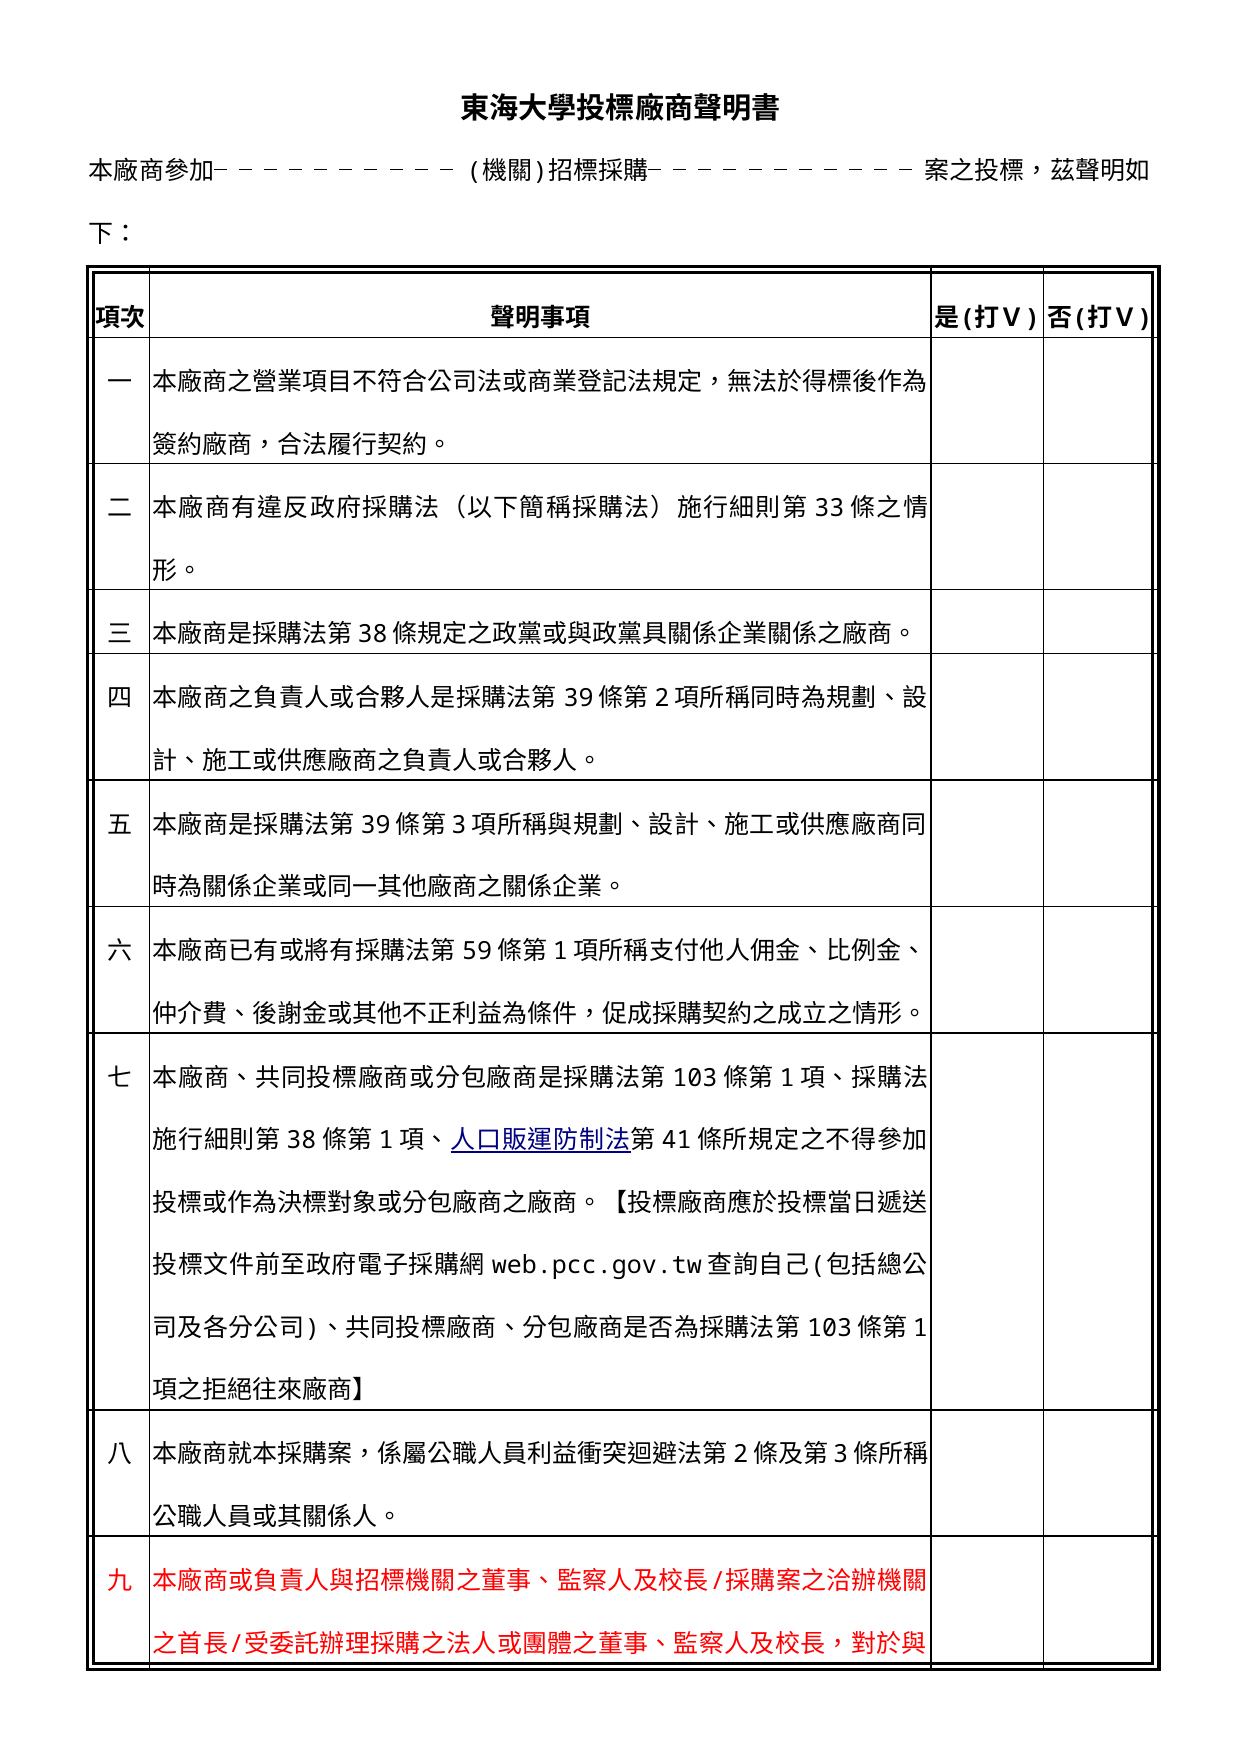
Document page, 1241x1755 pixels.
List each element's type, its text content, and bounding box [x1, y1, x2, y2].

table_cell [1044, 590, 1151, 653]
table_cell [932, 907, 1043, 1032]
table_cell [932, 781, 1043, 906]
table_cell [932, 464, 1043, 589]
table_cell 四 [95, 654, 149, 779]
table_cell 本廠商就本採購案，係屬公職人員利益衝突迴避法第2條及第3條所稱公職人員或其關係人。 [150, 1411, 930, 1535]
table_cell [932, 590, 1043, 653]
table_cell 二 [95, 464, 149, 589]
table_cell [1044, 1411, 1151, 1535]
table_cell [1044, 1537, 1151, 1662]
table_cell 本廠商之營業項目不符合公司法或商業登記法規定，無法於得標後作為簽約廠商，合法履行契約。 [150, 338, 930, 463]
table_header 是(打Ｖ) [932, 274, 1043, 336]
table_cell 本廠商是採購法第38條規定之政黨或與政黨具關係企業關係之廠商。 [150, 590, 930, 653]
table_cell 七 [95, 1034, 149, 1409]
table_cell [932, 1537, 1043, 1662]
text 東海大學投標廠商聲明書 [89, 64, 1152, 127]
table_cell [932, 1411, 1043, 1535]
table_cell [1044, 654, 1151, 779]
table_cell 六 [95, 907, 149, 1032]
table_cell 九 [95, 1537, 149, 1662]
table_header 聲明事項 [150, 274, 930, 336]
table_header 否(打Ｖ) [1044, 268, 1156, 336]
table_cell 本廠商或負責人與招標機關之董事、監察人及校長/採購案之洽辦機關之首長/受委託辦理採購之法人或團體之董事、監察人及校長，對於與 [150, 1537, 930, 1662]
table_cell [1044, 907, 1151, 1032]
table_cell 三 [95, 590, 149, 653]
table_cell 本廠商已有或將有採購法第59條第1項所稱支付他人佣金、比例金、仲介費、後謝金或其他不正利益為條件，促成採購契約之成立之情形。 [150, 907, 930, 1032]
table_cell 本廠商之負責人或合夥人是採購法第39條第2項所稱同時為規劃、設計、施工或供應廠商之負責人或合夥人。 [150, 654, 930, 779]
table_cell 八 [95, 1411, 149, 1535]
table_cell [932, 1034, 1043, 1409]
table_cell [932, 338, 1043, 463]
table_cell 五 [95, 781, 149, 906]
table_cell 本廠商、共同投標廠商或分包廠商是採購法第103條第1項、採購法施行細則第38條第1項、人口販運防制法第41條所規定之不得參加投標或作為決標對象或分包廠商之廠商。【投標廠商應於投標當日遞送投標文件前至政府電子採購網web.pcc.gov.tw查詢自己(包括總公司及各分公司)、共同投標廠商、分包廠商是否為採購法第103條第1項之拒絕往來廠商】 [150, 1034, 930, 1409]
table_cell [1044, 781, 1151, 906]
table_cell [1044, 1034, 1151, 1409]
table_header 項次 [90, 268, 149, 336]
table_cell 本廠商是採購法第39條第3項所稱與規劃、設計、施工或供應廠商同時為關係企業或同一其他廠商之關係企業。 [150, 781, 930, 906]
table_cell [932, 654, 1043, 779]
table_cell [1044, 338, 1151, 463]
table_cell [1044, 464, 1151, 589]
text 本廠商參加╴╴╴╴╴╴╴╴╴╴(機關)招標採購╴╴╴╴╴╴╴╴╴╴╴案之投標，茲聲明如下： [89, 127, 1152, 252]
table_cell 一 [95, 338, 149, 463]
table_cell 本廠商有違反政府採購法（以下簡稱採購法）施行細則第33條之情形。 [150, 464, 930, 589]
